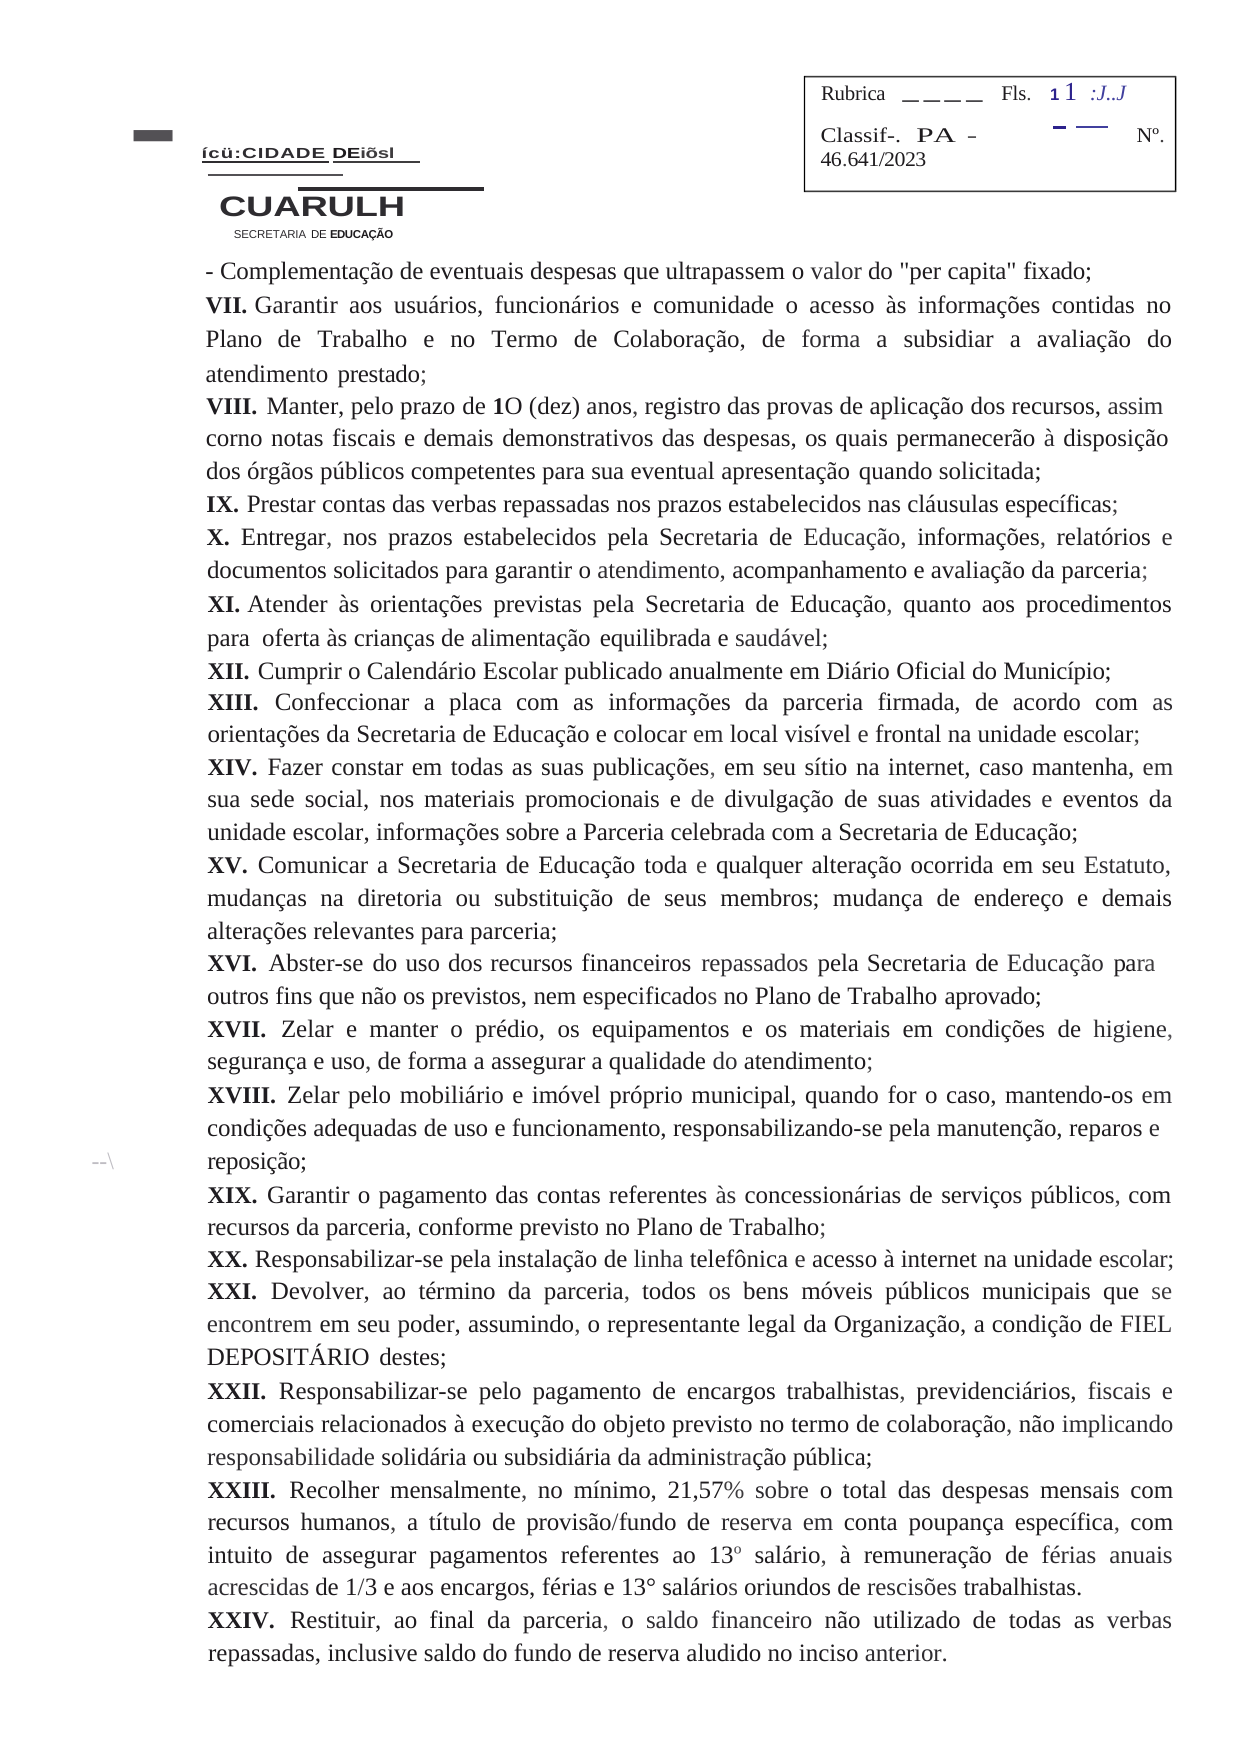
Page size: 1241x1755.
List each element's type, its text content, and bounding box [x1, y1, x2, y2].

list Entregar, nos prazos estabelecidos pela Secretaria de Educação, informações, relatórios e documentos solicitados para garantir o atendimento, acompanhamento e avaliação da parceria; [206, 522, 1173, 584]
list Confeccionar a placa com as informações da parceria firmada, de acordo com as orientações da Secretaria de Educação e colocar em local visível e frontal na unidade escolar; [207, 687, 1173, 748]
list Manter, pelo prazo de 1O (dez) anos, registro das provas de aplicação dos recursos, assim [206, 394, 1188, 419]
list Atender às orientações previstas pela Secretaria de Educação, quanto aos procedimentos para oferta às crianças de alimentação equilibrada e saudável; [207, 589, 1172, 652]
list Responsabilizar-se pelo pagamento de encargos trabalhistas, previdenciários, fiscais e comerciais relacionados à execução do objeto previsto no termo de colaboração, não implicando responsabilidade solidária ou subsidiária da administração pública; [207, 1376, 1173, 1471]
list Prestar contas das verbas repassadas nos prazos estabelecidos nas cláusulas específicas; [206, 490, 1188, 518]
list Responsabilizar-se pela instalação de linha telefônica e acesso à internet na unidade escolar; [207, 1244, 1188, 1272]
subtitle CUARULH [79, 161, 545, 223]
list Fazer constar em todas as suas publicações, em seu sítio na internet, caso mantenha, em sua sede social, nos materiais promocionais e de divulgação de suas atividades e eventos da unidade escolar, informações sobre a Parceria celebrada com a Secretaria de Educação; [207, 752, 1173, 846]
text --\ reposição; [91, 1147, 1188, 1175]
text ícü:CIDADE DEiõsl [806, 146, 1174, 161]
text - Complementação de eventuais despesas que ultrapassem o valor do "per capita" fixado; [205, 256, 1188, 285]
list Garantir aos usuários, funcionários e comunidade o acesso às informações contidas no Plano de Trabalho e no Termo de Colaboração, de forma a subsidiar a avaliação do atendimento prestado; [205, 290, 1172, 388]
text outros fins que não os previstos, nem especificados no Plano de Trabalho aprovado; [207, 981, 1188, 1010]
text SECRETARIA DE EDUCAÇÃO [79, 227, 548, 241]
list Zelar pelo mobiliário e imóvel próprio municipal, quando for o caso, mantendo-os em condições adequadas de uso e funcionamento, responsabilizando-se pela manutenção, reparos e [207, 1080, 1173, 1142]
list Zelar e manter o prédio, os equipamentos e os materiais em condições de higiene, segurança e uso, de forma a assegurar a qualidade do atendimento; [207, 1014, 1173, 1075]
list Abster-se do uso dos recursos financeiros repassados pela Secretaria de Educação para [207, 950, 1188, 977]
list Cumprir o Calendário Escolar publicado anualmente em Diário Oficial do Município; [207, 658, 1188, 685]
list Garantir o pagamento das contas referentes às concessionárias de serviços públicos, com recursos da parceria, conforme previsto no Plano de Trabalho; [207, 1180, 1172, 1241]
list Restituir, ao final da parceria, o saldo financeiro não utilizado de todas as verbas repassadas, inclusive saldo do fundo de reserva aludido no inciso anterior. [207, 1605, 1172, 1666]
list Recolher mensalmente, no mínimo, 21,57% sobre o total das despesas mensais com recursos humanos, a título de provisão/fundo de reserva em conta poupança específica, com intuito de assegurar pagamentos referentes ao 13º salário, à remuneração de férias anuais acrescidas de 1/3 e aos encargos, férias e 13° salários oriundos de rescisões trabalhistas. [207, 1475, 1173, 1601]
list Devolver, ao término da parceria, todos os bens móveis públicos municipais que se encontrem em seu poder, assumindo, o representante legal da Organização, a condição de FIEL DEPOSITÁRIO destes; [207, 1276, 1172, 1371]
text - [128, 51, 178, 201]
text corno notas fiscais e demais demonstrativos das despesas, os quais permanecerão à disposição dos órgãos públicos competentes para sua eventual apresentação quando solicitada; [206, 423, 1170, 485]
list Comunicar a Secretaria de Educação toda e qualquer alteração ocorrida em seu Estatuto, mudanças na diretoria ou substituição de seus membros; mudança de endereço e demais alterações relevantes para parceria; [207, 850, 1172, 945]
text ícü:CIDADE DEiõsl [201, 146, 803, 161]
